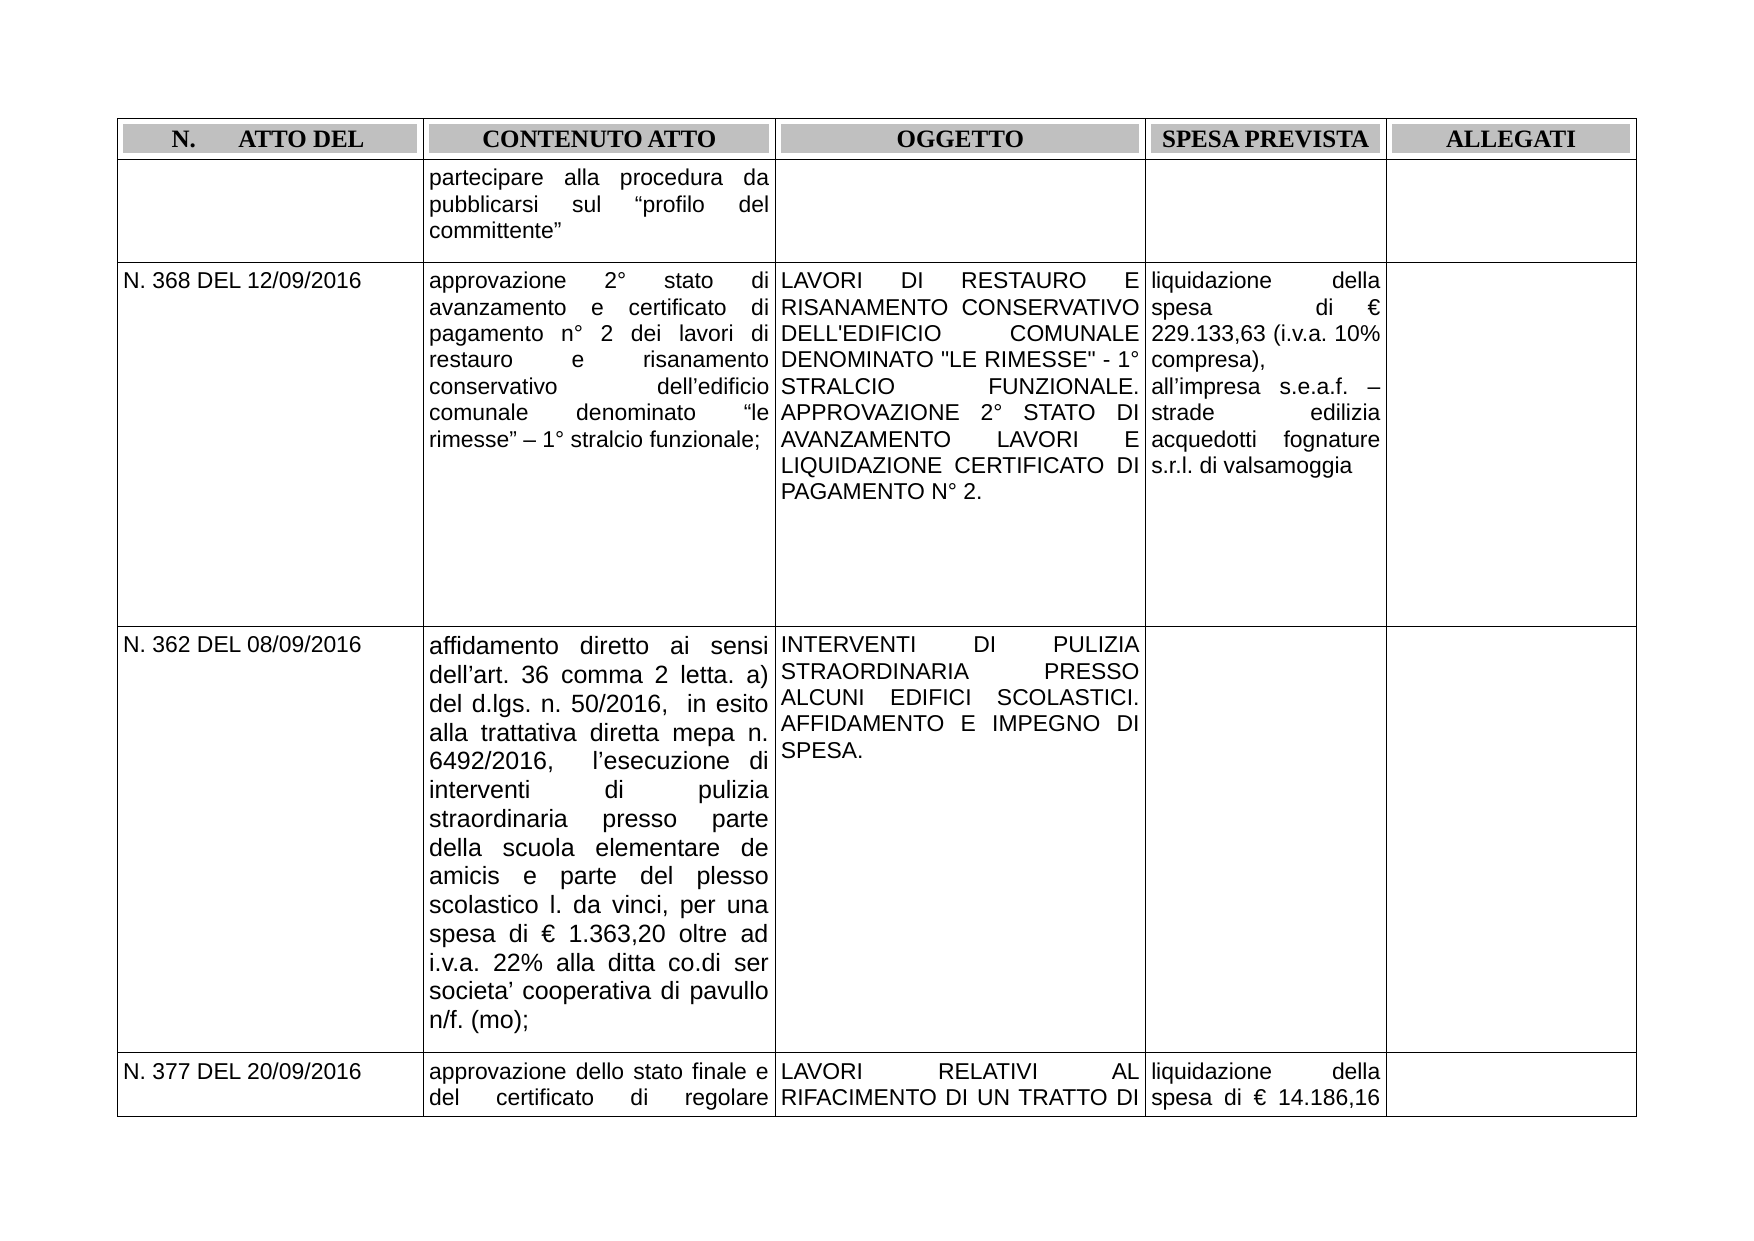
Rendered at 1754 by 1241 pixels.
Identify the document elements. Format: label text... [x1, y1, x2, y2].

table_cell [118, 160, 423, 262]
table_cell [1146, 627, 1386, 1052]
table_header OGGETTO [776, 119, 1145, 158]
table_cell [1387, 160, 1636, 262]
table_cell Liquidazione DELLa spesa di € 14.186,16 [1146, 1053, 1386, 1116]
table_cell [1387, 263, 1636, 626]
table_cell N. 362 DEL 08/09/2016 [118, 627, 423, 1052]
table_cell [1387, 1053, 1636, 1116]
table_cell Liquidazione della spesa di € 229.133,63 (I.V.A. 10% compresa), all’impresa S.E.A.F. – STRADE EDILIZIA ACQUEDOTTI FOGNATURE S.R.L. di Valsamoggia [1146, 263, 1386, 626]
table_cell ApprovaZIONE DELLO stato finale E DEL CERTIFICATO DI REGOLARE [424, 1053, 775, 1116]
table_cell [1146, 160, 1386, 262]
table_cell partecipare alla procedura da pubblicarsi sul “profilo del committente” [424, 160, 775, 262]
table_cell LAVORI RELATIVI AL RIFACIMENTO DI UN TRATTO DI [776, 1053, 1145, 1116]
table_cell INTERVENTI DI PULIZIA STRAORDINARIA PRESSO ALCUNI EDIFICI SCOLASTICI. AFFIDAMENTO E IMPEGNO DI SPESA. [776, 627, 1145, 1052]
table_cell [776, 160, 1145, 262]
table_cell Approvazione 2° stato di avanzamento e certificato di pagamento n° 2 dei lavori di restauro e risanamento conservativo dell’edificio comunale denominato “Le Rimesse” – 1° stralcio funzionale; [424, 263, 775, 626]
table_header CONTENUTO ATTO [424, 119, 775, 158]
table_header N. ATTO DEL [118, 119, 423, 158]
table_cell N. 377 DEL 20/09/2016 [118, 1053, 423, 1116]
table_cell N. 368 DEL 12/09/2016 [118, 263, 423, 626]
table_header ALLEGATI [1387, 119, 1636, 158]
table_cell LAVORI DI RESTAURO E RISANAMENTO CONSERVATIVO DELL'EDIFICIO COMUNALE DENOMINATO "LE RIMESSE" - 1° STRALCIO FUNZIONALE. APPROVAZIONE 2° STATO DI AVANZAMENTO LAVORI E LIQUIDAZIONE CERTIFICATO DI PAGAMENTO N° 2. [776, 263, 1145, 626]
table_cell affidamento diretto ai sensi dell’art. 36 comma 2 letta. A) del d.lgs. N. 50/2016, in esito alla trattativa diretta mepa n. 6492/2016, l’esecuzione di interventi di pulizia straordinaria presso parte della scuola elementare de amicis e parte del plesso scolastico l. Da vinci, per una spesa di € 1.363,20 oltre ad i.v.a. 22% alla ditta co.Di Ser societa’ cooperativa di pavullo n/f. (mo); [424, 627, 775, 1052]
table_header SPESA PREVISTA [1146, 119, 1386, 158]
table_cell [1387, 627, 1636, 1052]
